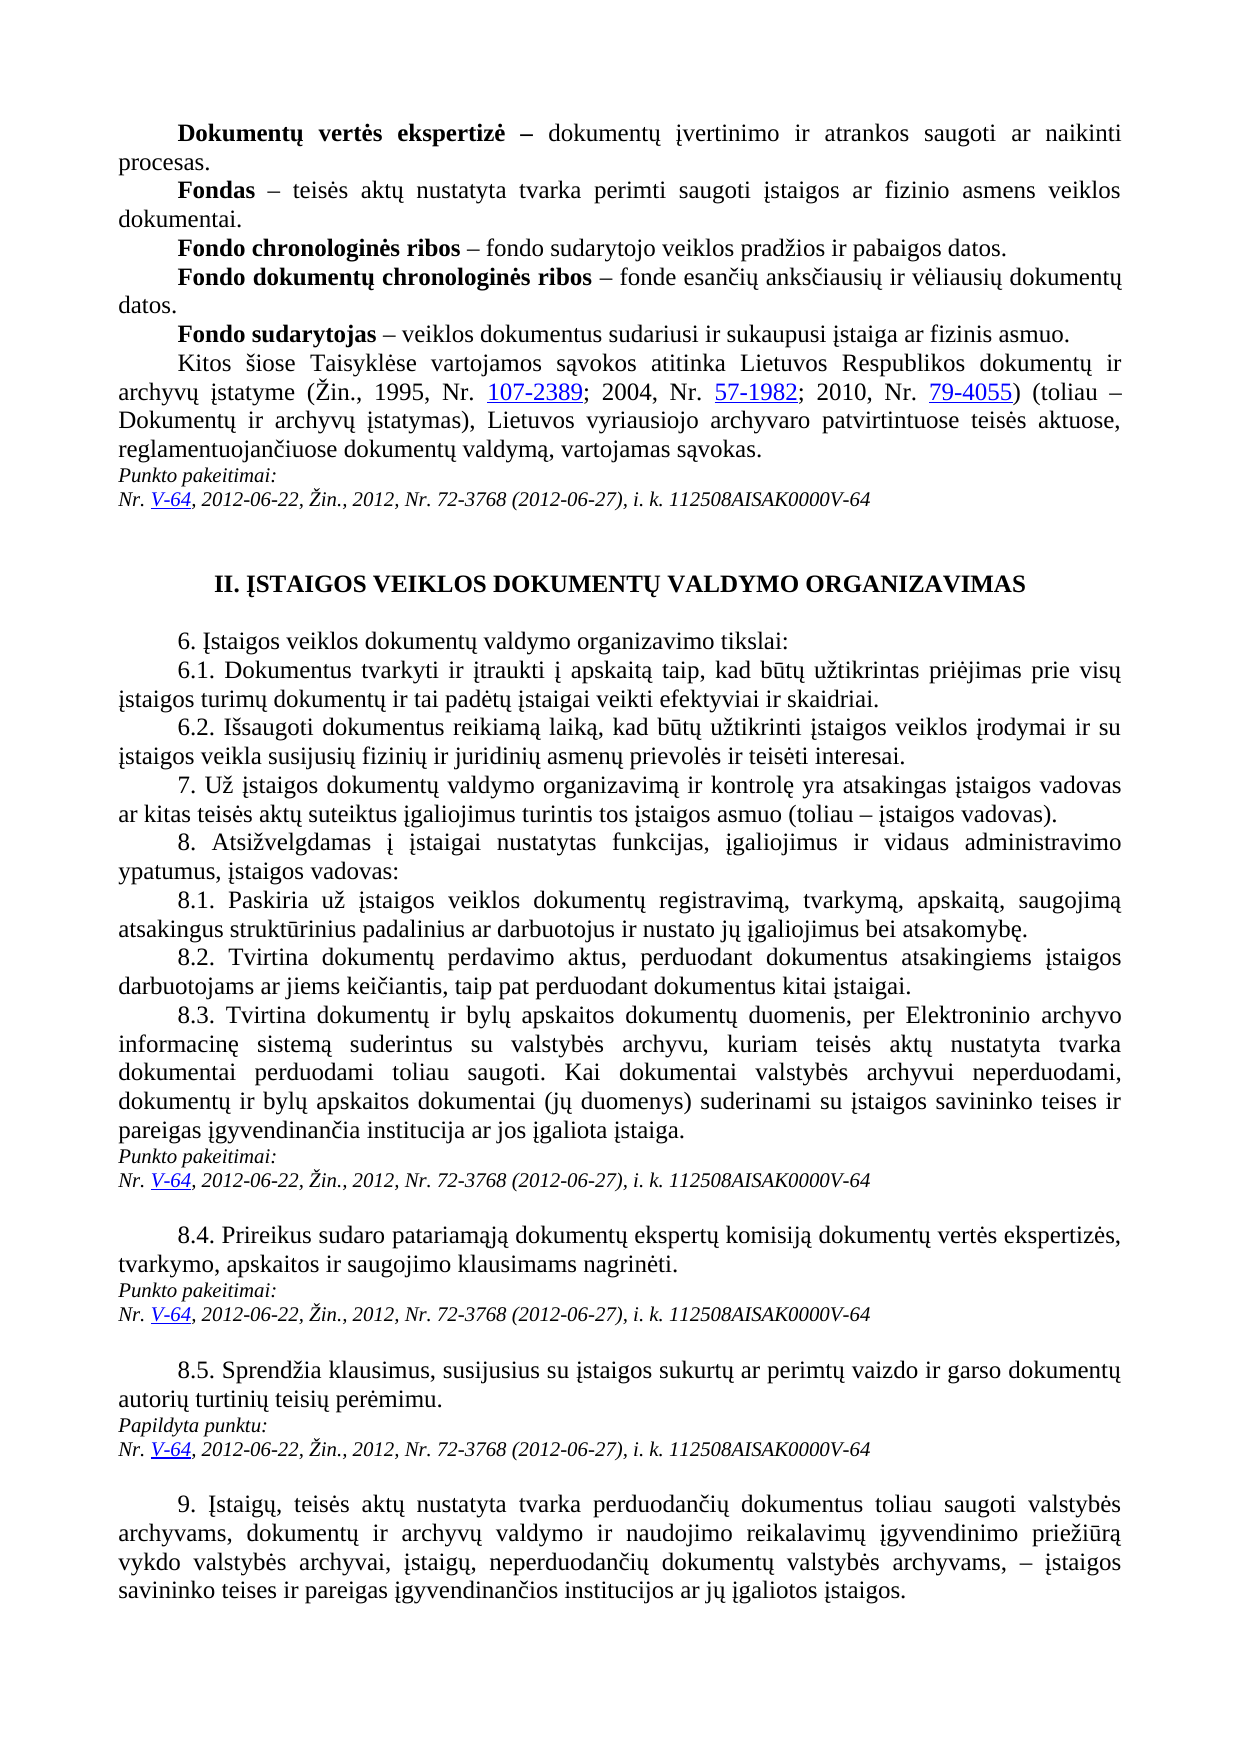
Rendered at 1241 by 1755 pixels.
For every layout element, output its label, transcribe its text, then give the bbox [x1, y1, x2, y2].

text Fondo sudarytojas – veiklos dokumentus sudariusi ir sukaupusi įstaiga ar fizinis asmuo. [118, 319, 1122, 348]
text Punkto pakeitimai: [118, 1144, 1122, 1168]
text Papildyta punktu: [118, 1412, 1122, 1437]
text Nr. V-64, 2012-06-22, Žin., 2012, Nr. 72-3768 (2012-06-27), i. k. 112508AISAK0000V-64 [118, 1168, 1122, 1192]
text 6.1. Dokumentus tvarkyti ir įtraukti į apskaitą taip, kad būtų užtikrintas priėjimas prie visų įstaigos turimų dokumentų ir tai padėtų įstaigai veikti efektyviai ir skaidriai. [118, 655, 1122, 712]
text 6. Įstaigos veiklos dokumentų valdymo organizavimo tikslai: [118, 626, 1122, 655]
text 6.2. Išsaugoti dokumentus reikiamą laiką, kad būtų užtikrinti įstaigos veiklos įrodymai ir su įstaigos veikla susijusių fizinių ir juridinių asmenų prievolės ir teisėti interesai. [118, 712, 1122, 770]
text 8.5. Sprendžia klausimus, susijusius su įstaigos sukurtų ar perimtų vaizdo ir garso dokumentų autorių turtinių teisių perėmimu. [118, 1355, 1122, 1412]
text Dokumentų vertės ekspertizė – dokumentų įvertinimo ir atrankos saugoti ar naikinti procesas. [118, 118, 1122, 176]
text Fondas – teisės aktų nustatyta tvarka perimti saugoti įstaigos ar fizinio asmens veiklos dokumentai. [118, 176, 1122, 233]
text 8.4. Prireikus sudaro patariamąją dokumentų ekspertų komisiją dokumentų vertės ekspertizės, tvarkymo, apskaitos ir saugojimo klausimams nagrinėti. [118, 1221, 1122, 1278]
text 7. Už įstaigos dokumentų valdymo organizavimą ir kontrolę yra atsakingas įstaigos vadovas ar kitas teisės aktų suteiktus įgaliojimus turintis tos įstaigos asmuo (toliau – įstaigos vadovas). [118, 770, 1122, 827]
text Nr. V-64, 2012-06-22, Žin., 2012, Nr. 72-3768 (2012-06-27), i. k. 112508AISAK0000V-64 [118, 487, 1122, 511]
text Kitos šiose Taisyklėse vartojamos sąvokos atitinka Lietuvos Respublikos dokumentų ir archyvų įstatyme (Žin., 1995, Nr. 107-2389; 2004, Nr. 57-1982; 2010, Nr. 79-4055) (toliau – Dokumentų ir archyvų įstatymas), Lietuvos vyriausiojo archyvaro patvirtintuose teisės aktuose, reglamentuojančiuose dokumentų valdymą, vartojamas sąvokas. [118, 348, 1122, 463]
text Punkto pakeitimai: [118, 463, 1122, 487]
text Nr. V-64, 2012-06-22, Žin., 2012, Nr. 72-3768 (2012-06-27), i. k. 112508AISAK0000V-64 [118, 1437, 1122, 1461]
text 8. Atsižvelgdamas į įstaigai nustatytas funkcijas, įgaliojimus ir vidaus administravimo ypatumus, įstaigos vadovas: [118, 827, 1122, 885]
text 8.3. Tvirtina dokumentų ir bylų apskaitos dokumentų duomenis, per Elektroninio archyvo informacinę sistemą suderintus su valstybės archyvu, kuriam teisės aktų nustatyta tvarka dokumentai perduodami toliau saugoti. Kai dokumentai valstybės archyvui neperduodami, dokumentų ir bylų apskaitos dokumentai (jų duomenys) suderinami su įstaigos savininko teises ir pareigas įgyvendinančia institucija ar jos įgaliota įstaiga. [118, 1000, 1122, 1144]
text Fondo chronologinės ribos – fondo sudarytojo veiklos pradžios ir pabaigos datos. [118, 233, 1122, 262]
text Punkto pakeitimai: [118, 1278, 1122, 1302]
text II. ĮSTAIGOS VEIKLOS DOKUMENTŲ VALDYMO ORGANIZAVIMAS [118, 569, 1122, 597]
text 8.2. Tvirtina dokumentų perdavimo aktus, perduodant dokumentus atsakingiems įstaigos darbuotojams ar jiems keičiantis, taip pat perduodant dokumentus kitai įstaigai. [118, 942, 1122, 1000]
text Fondo dokumentų chronologinės ribos – fonde esančių anksčiausių ir vėliausių dokumentų datos. [118, 262, 1122, 319]
text 8.1. Paskiria už įstaigos veiklos dokumentų registravimą, tvarkymą, apskaitą, saugojimą atsakingus struktūrinius padalinius ar darbuotojus ir nustato jų įgaliojimus bei atsakomybę. [118, 885, 1122, 942]
text 9. Įstaigų, teisės aktų nustatyta tvarka perduodančių dokumentus toliau saugoti valstybės archyvams, dokumentų ir archyvų valdymo ir naudojimo reikalavimų įgyvendinimo priežiūrą vykdo valstybės archyvai, įstaigų, neperduodančių dokumentų valstybės archyvams, – įstaigos savininko teises ir pareigas įgyvendinančios institucijos ar jų įgaliotos įstaigos. [118, 1489, 1122, 1604]
text Nr. V-64, 2012-06-22, Žin., 2012, Nr. 72-3768 (2012-06-27), i. k. 112508AISAK0000V-64 [118, 1302, 1122, 1326]
